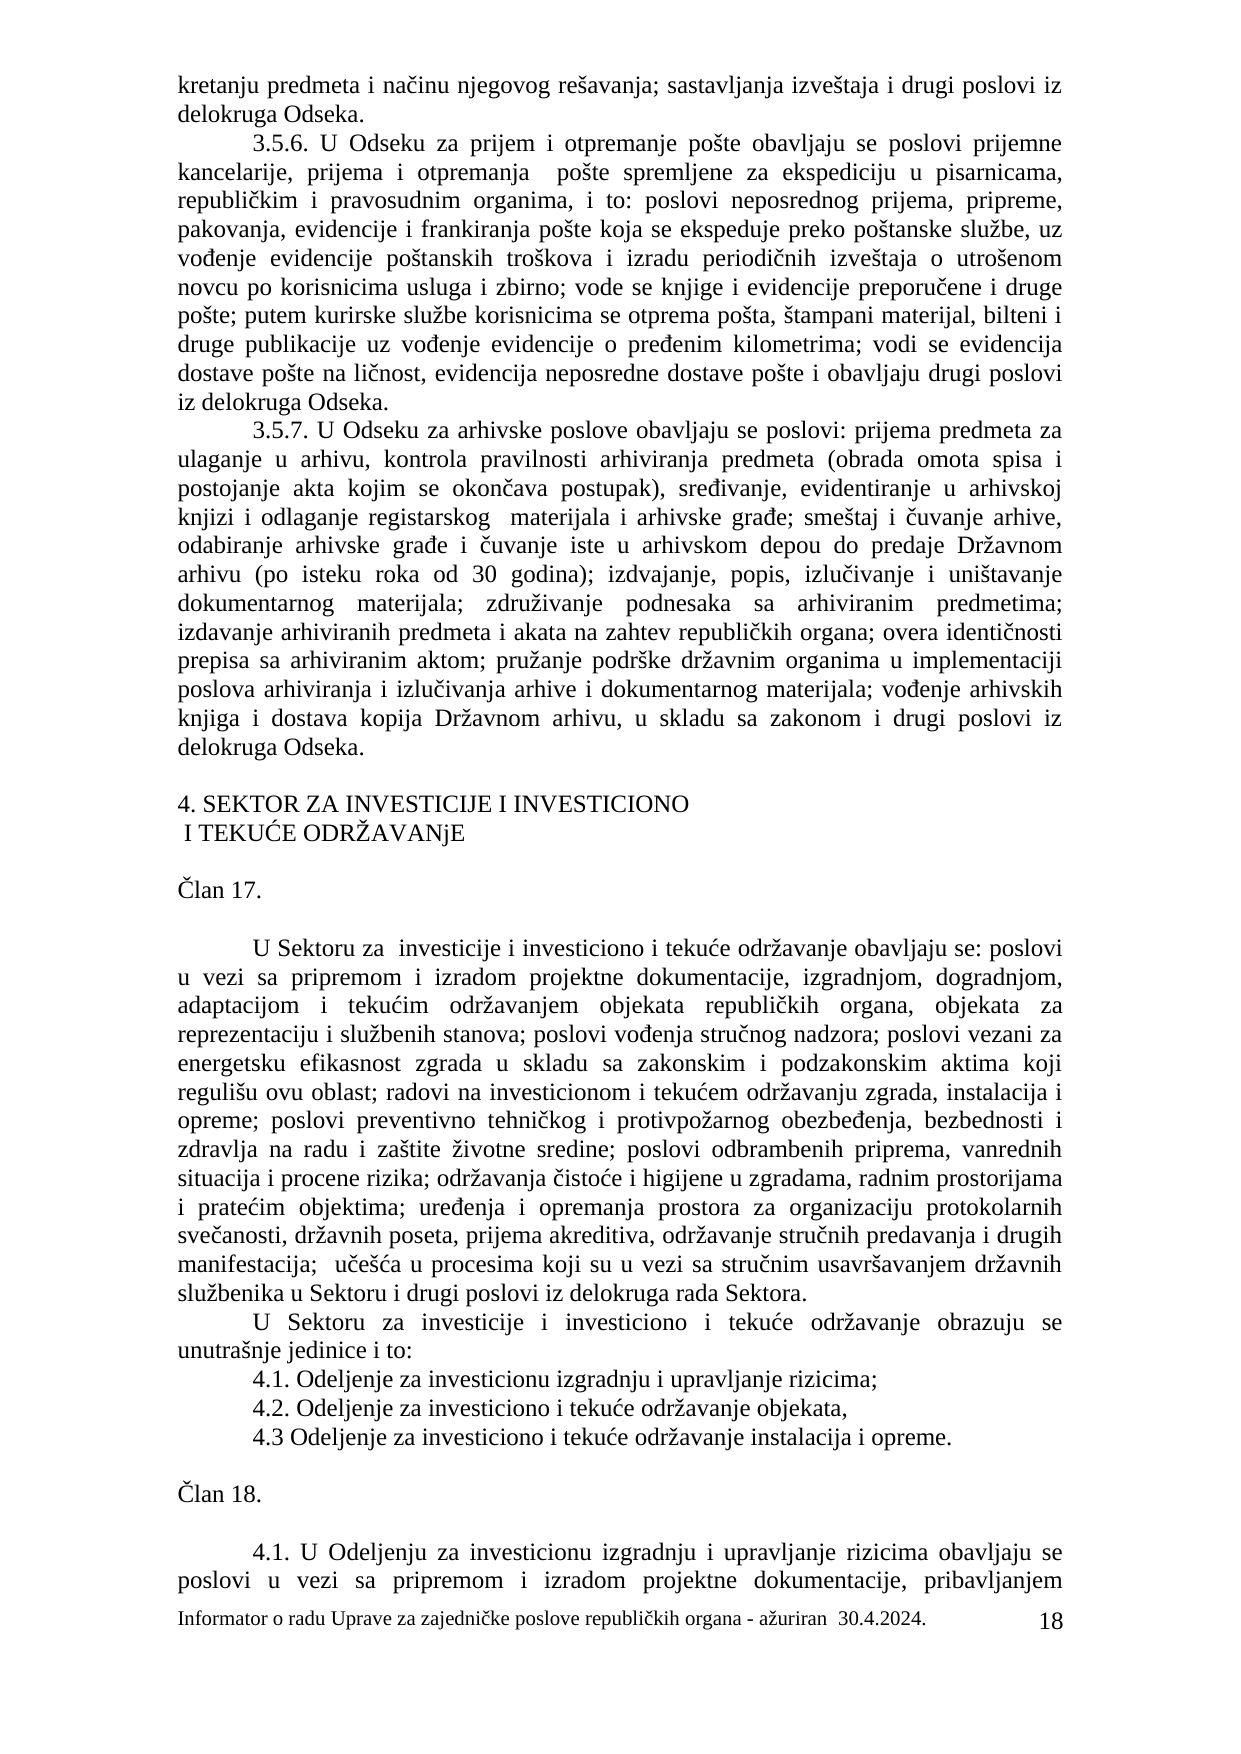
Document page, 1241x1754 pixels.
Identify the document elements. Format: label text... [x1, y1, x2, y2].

subtitle I TEKUĆE ODRŽAVANjE [177, 818, 1063, 847]
subtitle 4. SEKTOR ZA INVESTICIJE I INVESTICIONO [177, 789, 1063, 818]
subtitle 3.5.7. U Odseku za arhivske poslove obavljaju se poslovi: prijema predmeta za ulaganje u arhivu, kontrola pravilnosti arhiviranja predmeta (obrada omota spisa i postojanje akta kojim se okončava postupak), sređivanje, evidentiranje u arhivskoj knjizi i odlaganje registarskog materijala i arhivske građe; smeštaj i čuvanje arhive, odabiranje arhivske građe i čuvanje iste u arhivskom depou do predaje Državnom arhivu (po isteku roka od 30 godina); izdvajanje, popis, izlučivanje i uništavanje dokumentarnog materijala; združivanje podnesaka sa arhiviranim predmetima; izdavanje arhiviranih predmeta i akata na zahtev republičkih organa; overa identičnosti prepisa sa arhiviranim aktom; pružanje podrške državnim organima u implementaciji poslova arhiviranja i izlučivanja arhive i dokumentarnog materijala; vođenje arhivskih knjiga i dostava kopija Državnom arhivu, u skladu sa zakonom i drugi poslovi iz delokruga Odseka. [177, 415, 1063, 760]
subtitle U Sektoru za investicije i investiciono i tekuće održavanje obavljaju se: poslovi u vezi sa pripremom i izradom projektne dokumentacije, izgradnjom, dogradnjom, adaptacijom i tekućim održavanjem objekata republičkih organa, objekata za reprezentaciju i službenih stanova; poslovi vođenja stručnog nadzora; poslovi vezani za energetsku efikasnost zgrada u skladu sa zakonskim i podzakonskim aktima koji regulišu ovu oblast; radovi na investicionom i tekućem održavanju zgrada, instalacija i opreme; poslovi preventivno tehničkog i protivpožarnog obezbeđenja, bezbednosti i zdravlja na radu i zaštite životne sredine; poslovi odbrambenih priprema, vanrednih situacija i procene rizika; održavanja čistoće i higijene u zgradama, radnim prostorijama i pratećim objektima; uređenja i opremanja prostora za organizaciju protokolarnih svečanosti, državnih poseta, prijema akreditiva, održavanje stručnih predavanja i drugih manifestacija; učešća u procesima koji su u vezi sa stručnim usavršavanjem državnih službenika u Sektoru i drugi poslovi iz delokruga rada Sektora. [177, 933, 1063, 1307]
subtitle Član 17. [177, 875, 1063, 904]
subtitle Član 18. [177, 1479, 1063, 1508]
subtitle 3.5.6. U Odseku za prijem i otpremanje pošte obavljaju se poslovi prijemne kancelarije, prijema i otpremanja pošte spremljene za ekspediciju u pisarnicama, republičkim i pravosudnim organima, i to: poslovi neposrednog prijema, pripreme, pakovanja, evidencije i frankiranja pošte koja se ekspeduje preko poštanske službe, uz vođenje evidencije poštanskih troškova i izradu periodičnih izveštaja o utrošenom novcu po korisnicima usluga i zbirno; vode se knjige i evidencije preporučene i druge pošte; putem kurirske službe korisnicima se otprema pošta, štampani materijal, bilteni i druge publikacije uz vođenje evidencije o pređenim kilometrima; vodi se evidencija dostave pošte na ličnost, evidencija neposredne dostave pošte i obavljaju drugi poslovi iz delokruga Odseka. [177, 128, 1063, 415]
subtitle 4.3 Odeljenje za investiciono i tekuće održavanje instalacija i opreme. [177, 1422, 1063, 1450]
subtitle U Sektoru za investicije i investiciono i tekuće održavanje obrazuju se unutrašnje jedinice i to: [177, 1307, 1063, 1364]
subtitle 4.2. Odeljenje za investiciono i tekuće održavanje objekata, [177, 1393, 1063, 1422]
subtitle kretanju predmeta i načinu njegovog rešavanja; sastavljanja izveštaja i drugi poslovi iz delokruga Odseka. [177, 70, 1063, 128]
subtitle 4.1. Odeljenje za investicionu izgradnju i upravljanje rizicima; [177, 1364, 1063, 1393]
subtitle 4.1. U Odeljenju za investicionu izgradnju i upravljanje rizicima obavljaju se poslovi u vezi sa pripremom i izradom projektne dokumentacije, pribavljanjem [177, 1537, 1063, 1594]
